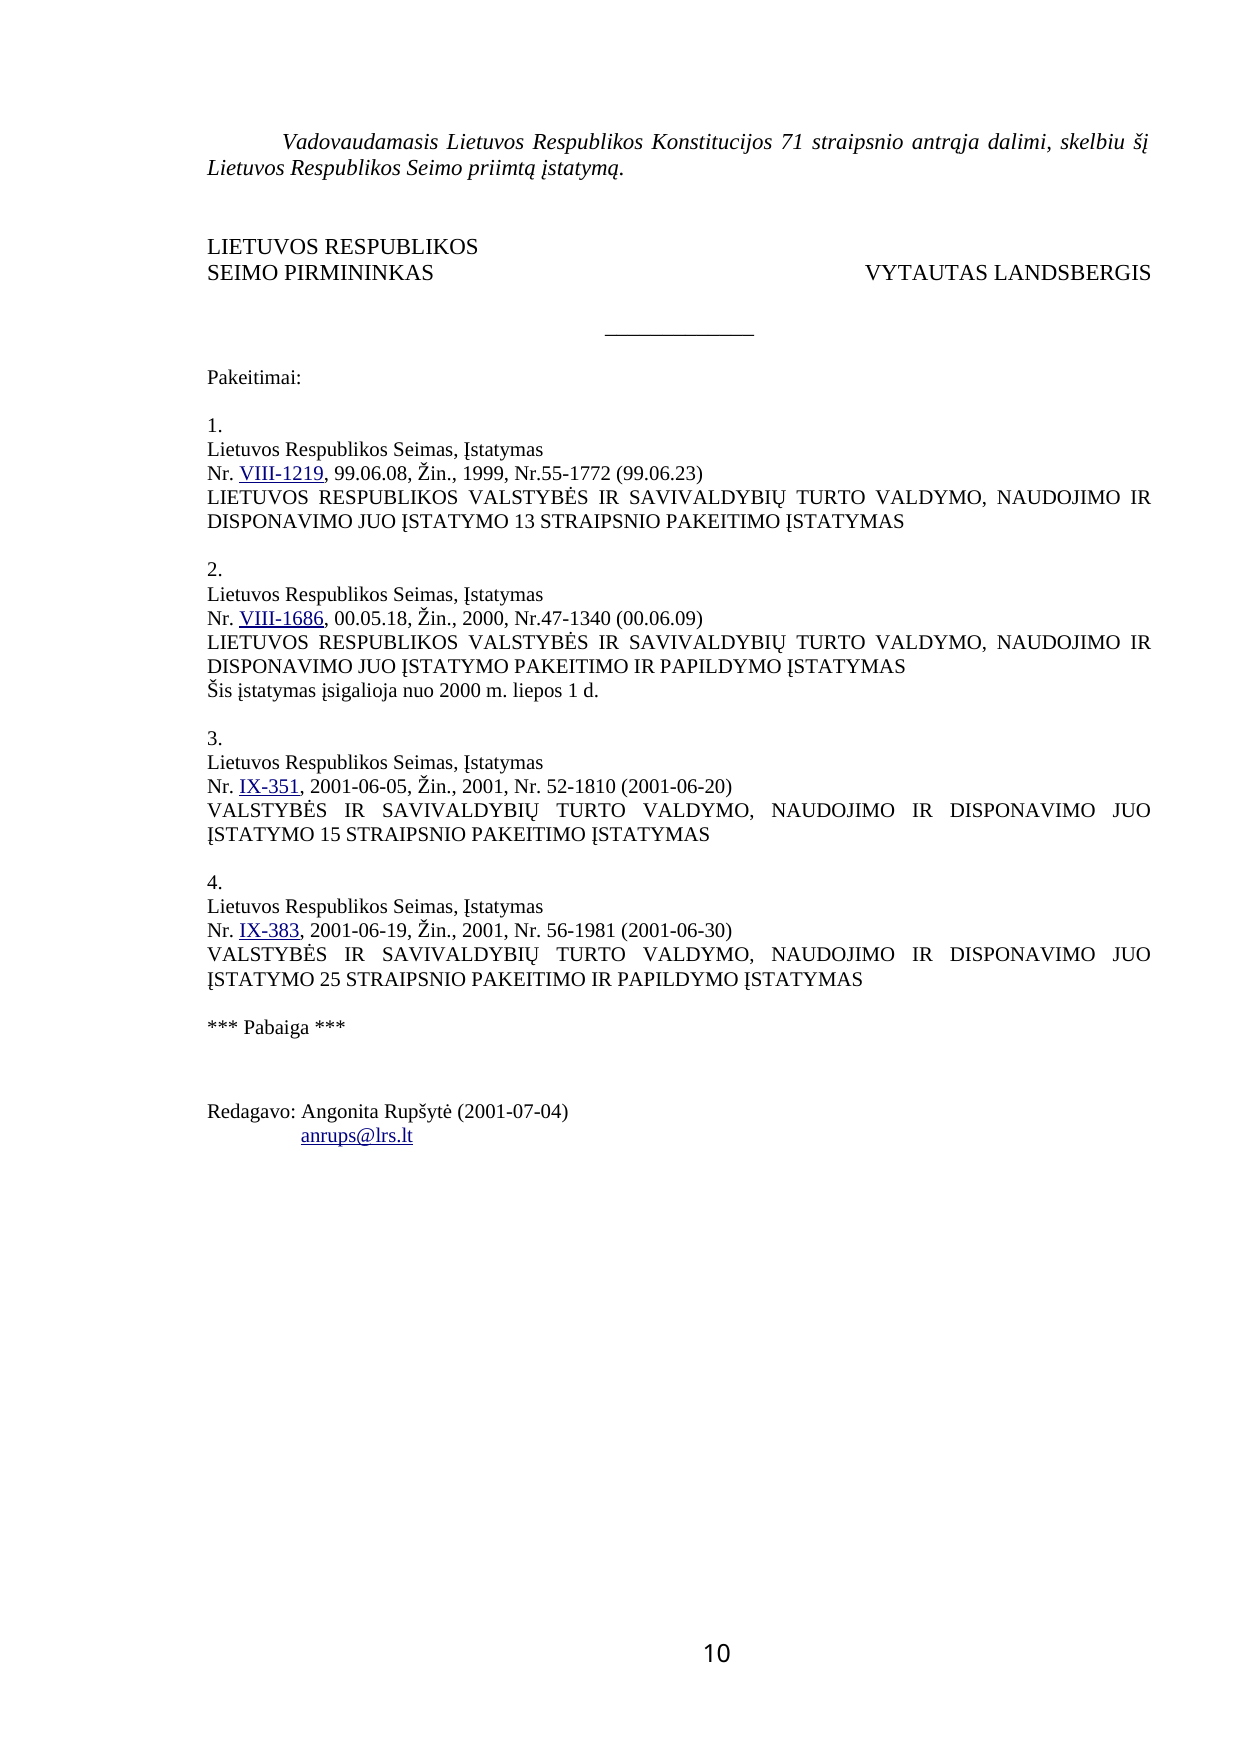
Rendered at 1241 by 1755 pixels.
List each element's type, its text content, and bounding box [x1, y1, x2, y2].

text Lietuvos Respublikos Seimas, Įstatymas [207, 437, 1152, 461]
text Nr. IX-383, 2001-06-19, Žin., 2001, Nr. 56-1981 (2001-06-30) [207, 918, 1152, 942]
text VALSTYBĖS IR SAVIVALDYBIŲ TURTO VALDYMO, NAUDOJIMO IR DISPONAVIMO JUO ĮSTATYMO 25 STRAIPSNIO PAKEITIMO IR PAPILDYMO ĮSTATYMAS [207, 942, 1152, 991]
text Pakeitimai: [207, 365, 1152, 389]
text Nr. IX-351, 2001-06-05, Žin., 2001, Nr. 52-1810 (2001-06-20) [207, 774, 1152, 798]
text Redagavo: Angonita Rupšytė (2001-07-04) [207, 1099, 1152, 1123]
text LIETUVOS RESPUBLIKOS VALSTYBĖS IR SAVIVALDYBIŲ TURTO VALDYMO, NAUDOJIMO IR DISPONAVIMO JUO ĮSTATYMO PAKEITIMO IR PAPILDYMO ĮSTATYMAS [207, 629, 1152, 678]
text 2. [207, 557, 1152, 581]
text Vadovaudamasis Lietuvos Respublikos Konstitucijos 71 straipsnio antrąja dalimi, skelbiu šį Lietuvos Respublikos Seimo priimtą įstatymą. [207, 128, 1152, 180]
text *** Pabaiga *** [207, 1014, 1152, 1039]
text Nr. VIII-1219, 99.06.08, Žin., 1999, Nr.55-1772 (99.06.23) [207, 461, 1152, 485]
text Lietuvos Respublikos Seimas, Įstatymas [207, 894, 1152, 918]
text anrups@lrs.lt [207, 1123, 1152, 1147]
text Lietuvos Respublikos Seimas, Įstatymas [207, 581, 1152, 606]
text Lietuvos Respublikos Seimas, Įstatymas [207, 750, 1152, 774]
text 4. [207, 870, 1152, 894]
text 1. [207, 413, 1152, 437]
text Šis įstatymas įsigalioja nuo 2000 m. liepos 1 d. [207, 678, 1152, 702]
text VALSTYBĖS IR SAVIVALDYBIŲ TURTO VALDYMO, NAUDOJIMO IR DISPONAVIMO JUO ĮSTATYMO 15 STRAIPSNIO PAKEITIMO ĮSTATYMAS [207, 798, 1152, 846]
text Nr. VIII-1686, 00.05.18, Žin., 2000, Nr.47-1340 (00.06.09) [207, 606, 1152, 629]
text _____________ [207, 312, 1152, 338]
text LIETUVOS RESPUBLIKOS VALSTYBĖS IR SAVIVALDYBIŲ TURTO VALDYMO, NAUDOJIMO IR DISPONAVIMO JUO ĮSTATYMO 13 STRAIPSNIO PAKEITIMO ĮSTATYMAS [207, 485, 1152, 533]
text 3. [207, 726, 1152, 750]
text LIETUVOS RESPUBLIKOS [207, 233, 1152, 259]
text SEIMO PIRMININKAS VYTAUTAS LANDSBERGIS [207, 259, 1152, 286]
